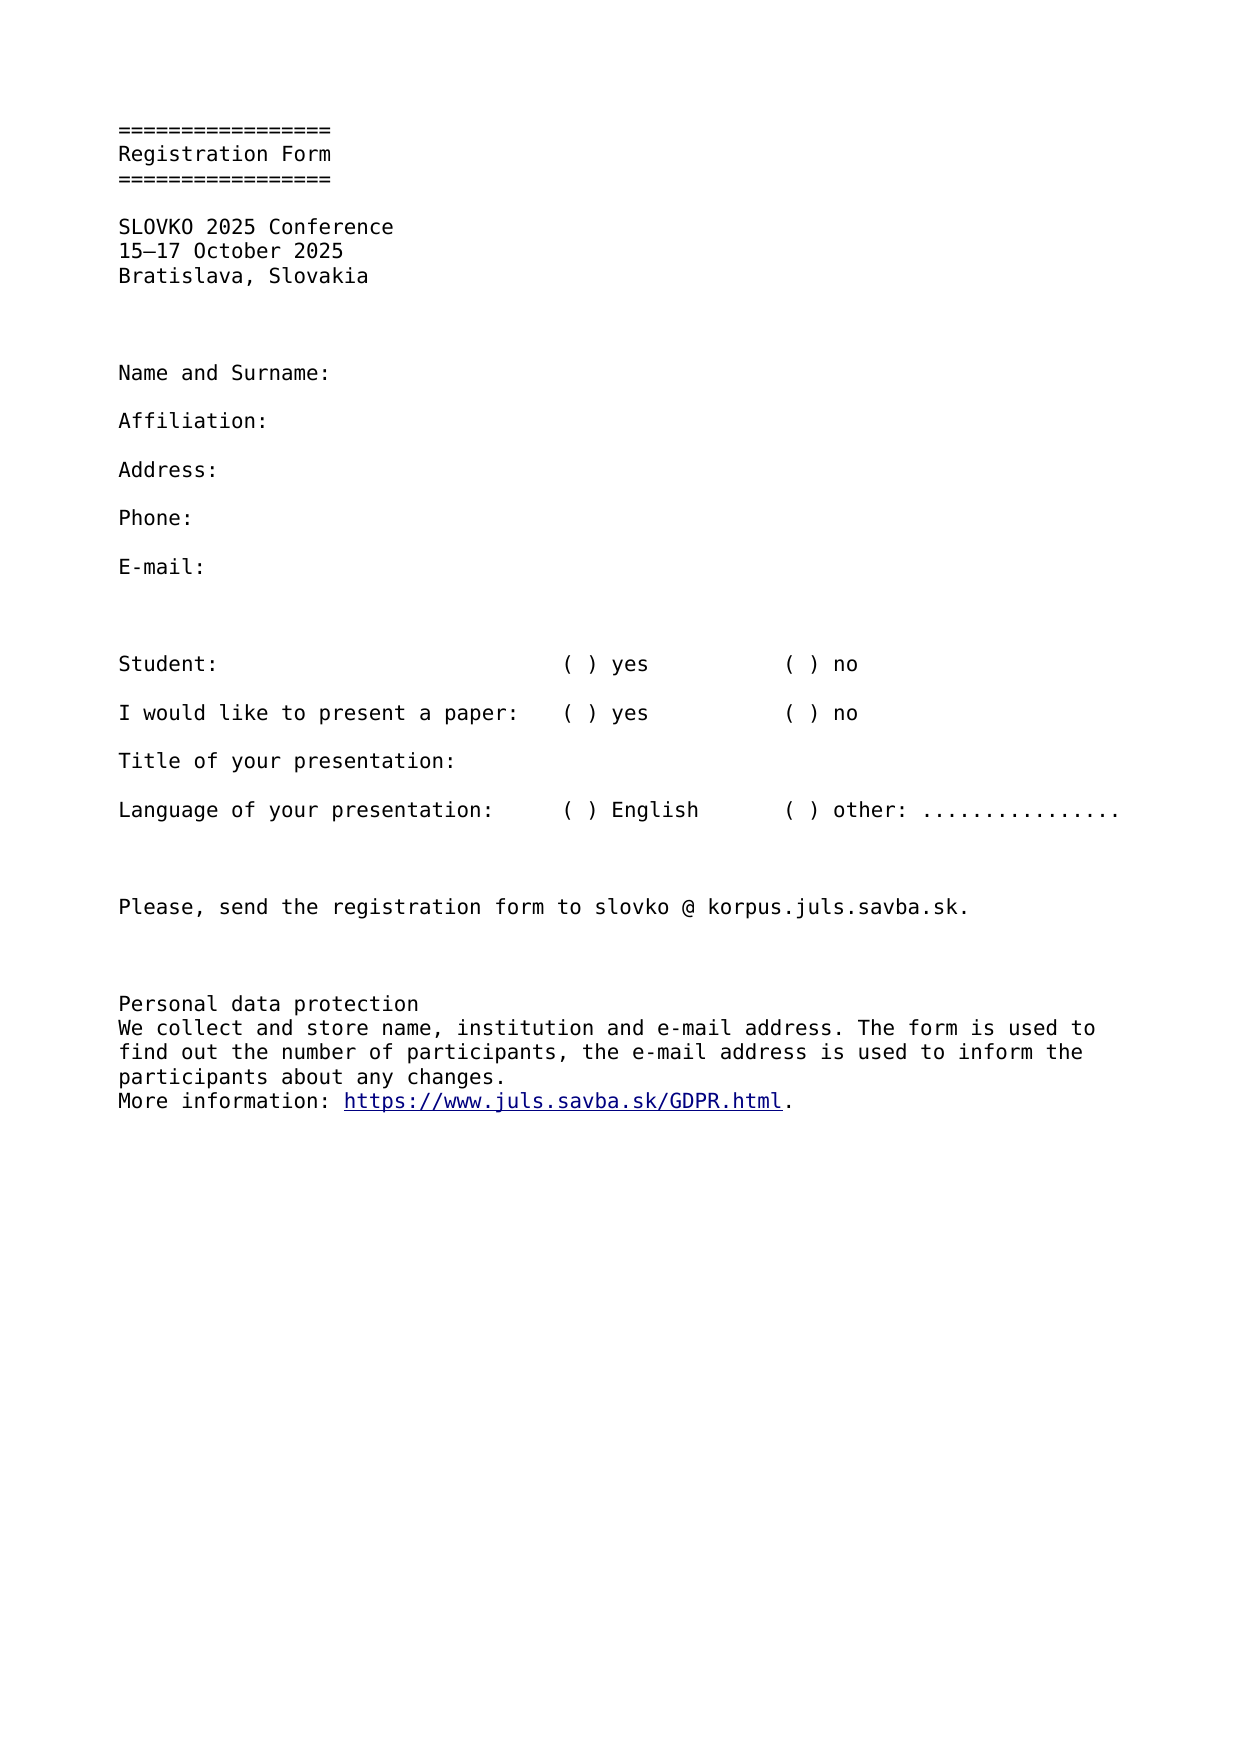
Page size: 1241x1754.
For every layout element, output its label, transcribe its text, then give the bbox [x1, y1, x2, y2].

text ================= [118, 167, 1122, 191]
text Personal data protection [118, 992, 1122, 1016]
text Phone: [118, 506, 1122, 531]
text I would like to present a paper: ( ) yes ( ) no [118, 701, 1122, 725]
text ================= [118, 118, 1122, 142]
text Address: [118, 458, 1122, 482]
text Student: ( ) yes ( ) no [118, 652, 1122, 676]
text E-mail: [118, 555, 1122, 579]
text We collect and store name, institution and e-mail address. The form is used to find out the number of participants, the e-mail address is used to inform the participants about any changes. [118, 1016, 1122, 1089]
text Name and Surname: [118, 361, 1122, 385]
text Title of your presentation: [118, 749, 1122, 773]
text Bratislava, Slovakia [118, 264, 1122, 288]
text 15–17 October 2025 [118, 239, 1122, 264]
text Please, send the registration form to slovko @ korpus.juls.savba.sk. [118, 895, 1122, 919]
text SLOVKO 2025 Conference [118, 215, 1122, 239]
text Registration Form [118, 142, 1122, 167]
text Language of your presentation: ( ) English ( ) other: ................ [118, 798, 1122, 822]
text Affiliation: [118, 409, 1122, 434]
text More information: https://www.juls.savba.sk/GDPR.html. [118, 1089, 1122, 1113]
